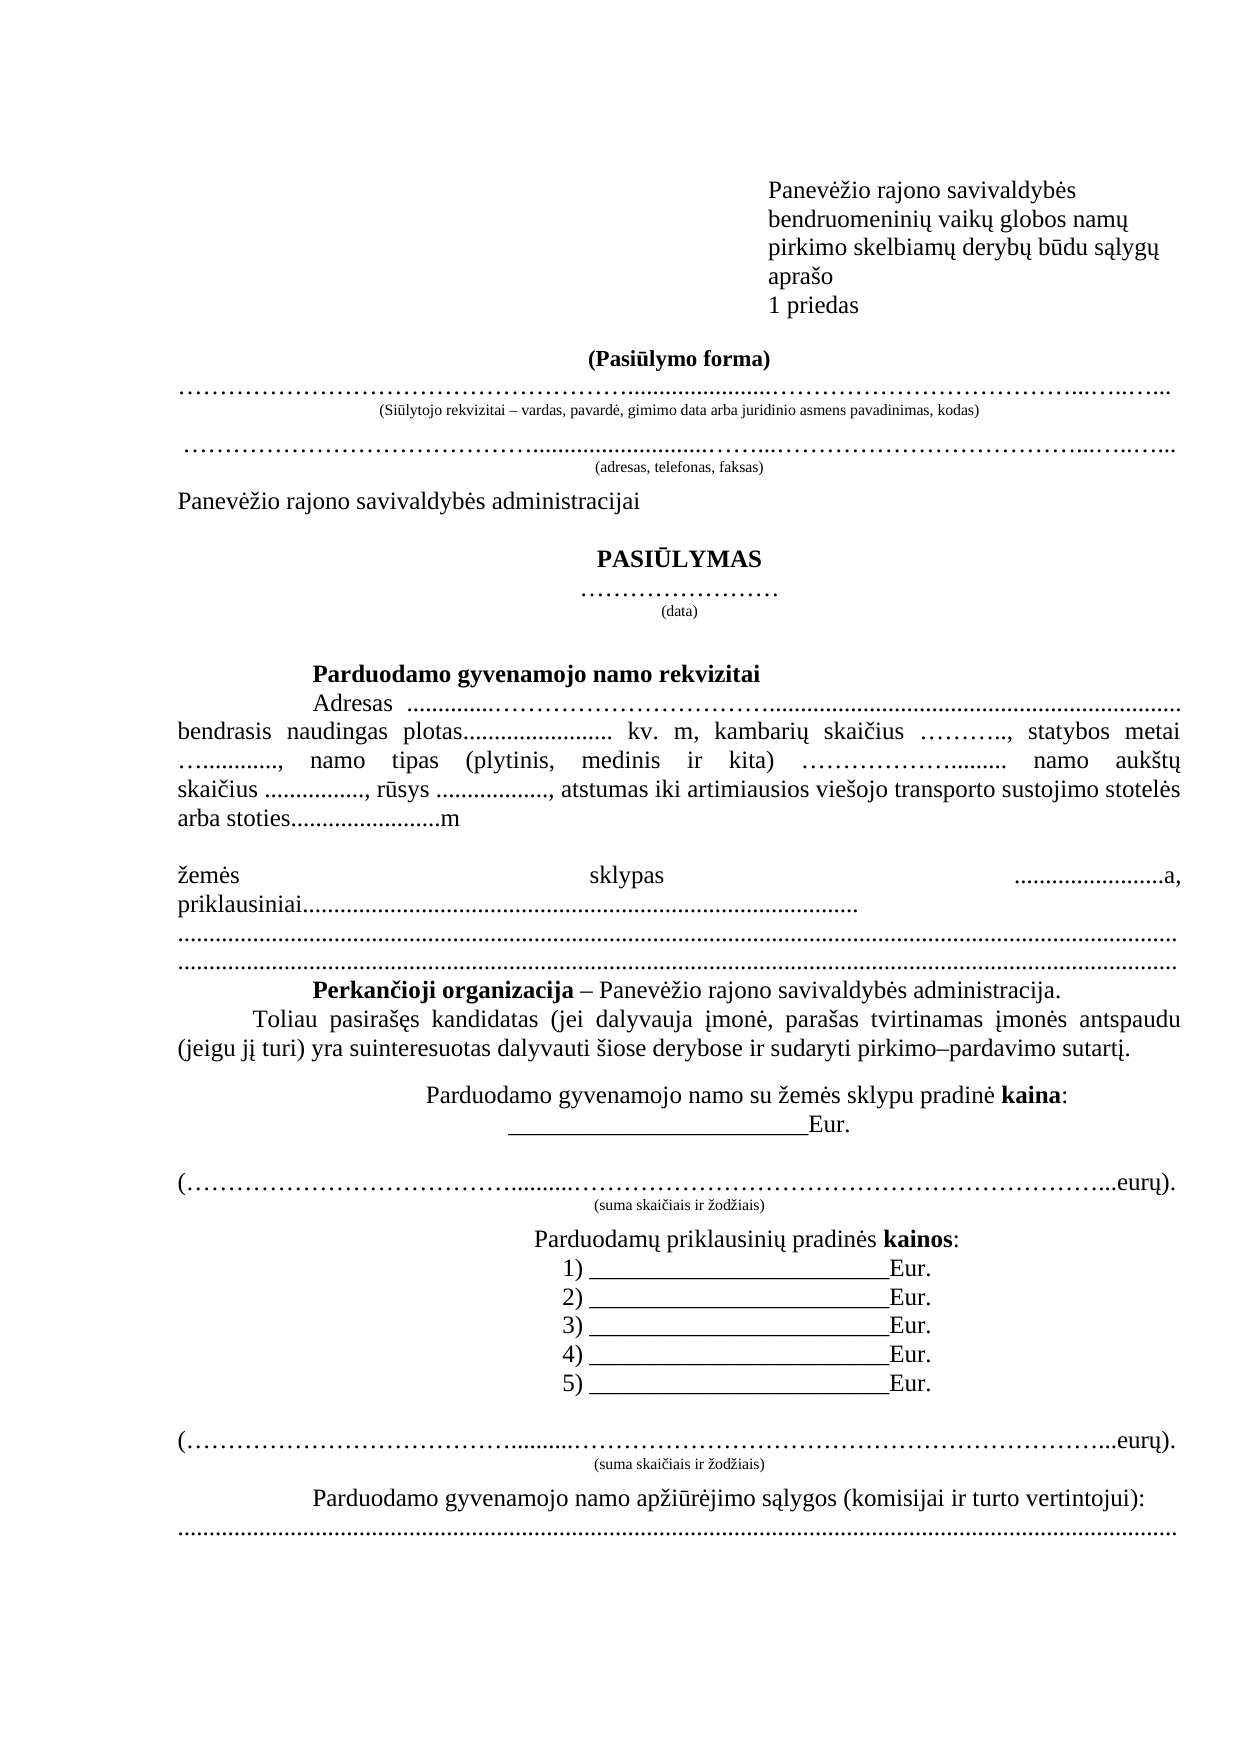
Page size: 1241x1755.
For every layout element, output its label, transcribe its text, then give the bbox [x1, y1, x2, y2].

text PASIŪLYMAS [177, 544, 1181, 573]
text aprašo [768, 261, 1181, 290]
text Parduodamo gyvenamojo namo apžiūrėjimo sąlygos (komisijai ir turto vertintojui): [177, 1483, 1181, 1512]
text ……………………………………............................……...………………………………...…..…... [177, 429, 1181, 458]
text (…………………………………..........………………………………………………………...eurų). [177, 1426, 1181, 1454]
text ……………………………………………….......................………………………………...…..…... [177, 371, 1181, 400]
text bendruomeninių vaikų globos namų [768, 204, 1181, 232]
text 4) ________________________Eur. [177, 1339, 1181, 1368]
text Parduodamų priklausinių pradinės kainos: [177, 1224, 1181, 1253]
text Parduodamo gyvenamojo namo su žemės sklypu pradinė kaina: ________________________Eur. [177, 1081, 1181, 1138]
text 3) ________________________Eur. [177, 1311, 1181, 1339]
text Parduodamo gyvenamojo namo rekvizitai [177, 659, 1181, 688]
text 2) ________________________Eur. [177, 1282, 1181, 1311]
text Toliau pasirašęs kandidatas (jei dalyvauja įmonė, parašas tvirtinamas įmonės antspaudu (jeigu jį turi) yra suinteresuotas dalyvauti šiose derybose ir sudaryti pirkimo–pardavimo sutartį. [177, 1004, 1181, 1061]
text (suma skaičiais ir žodžiais) [177, 1196, 1181, 1224]
text …………………… [177, 573, 1181, 601]
text (data) [177, 601, 1181, 630]
text (suma skaičiais ir žodžiais) [177, 1454, 1181, 1483]
text 1 priedas [753, 290, 1181, 319]
text 5) ________________________Eur. [177, 1368, 1181, 1397]
text ................................................................................................................................................................ [177, 1512, 1181, 1541]
text (…………………………………..........………………………………………………………...eurų). [177, 1167, 1181, 1196]
text 1) ________________________Eur. [177, 1253, 1181, 1282]
text (Pasiūlymo forma) [177, 345, 1181, 371]
text (Siūlytojo rekvizitai – vardas, pavardė, gimimo data arba juridinio asmens pavadinimas, kodas) [177, 400, 1181, 429]
text pirkimo skelbiamų derybų būdu sąlygų [768, 232, 1181, 261]
text Perkančioji organizacija – Panevėžio rajono savivaldybės administracija. [177, 975, 1181, 1004]
text (adresas, telefonas, faksas) [177, 458, 1181, 486]
text ................................................................................................................................................................................................................................................................................................................................ [177, 918, 1181, 975]
text Adresas ..............…………………………….................................................................. bendrasis naudingas plotas........................ kv. m, kambarių skaičius ……….., statybos metai …............, namo tipas (plytinis, medinis ir kita) ………………......... namo aukštų skaičius ................, rūsys .................., atstumas iki artimiausios viešojo transporto sustojimo stotelės arba stoties........................m [177, 688, 1181, 831]
text Panevėžio rajono savivaldybės administracijai [177, 486, 1181, 515]
text Panevėžio rajono savivaldybės [768, 175, 1181, 204]
text žemės sklypas ........................a, priklausiniai......................................................................................... [177, 860, 1181, 918]
